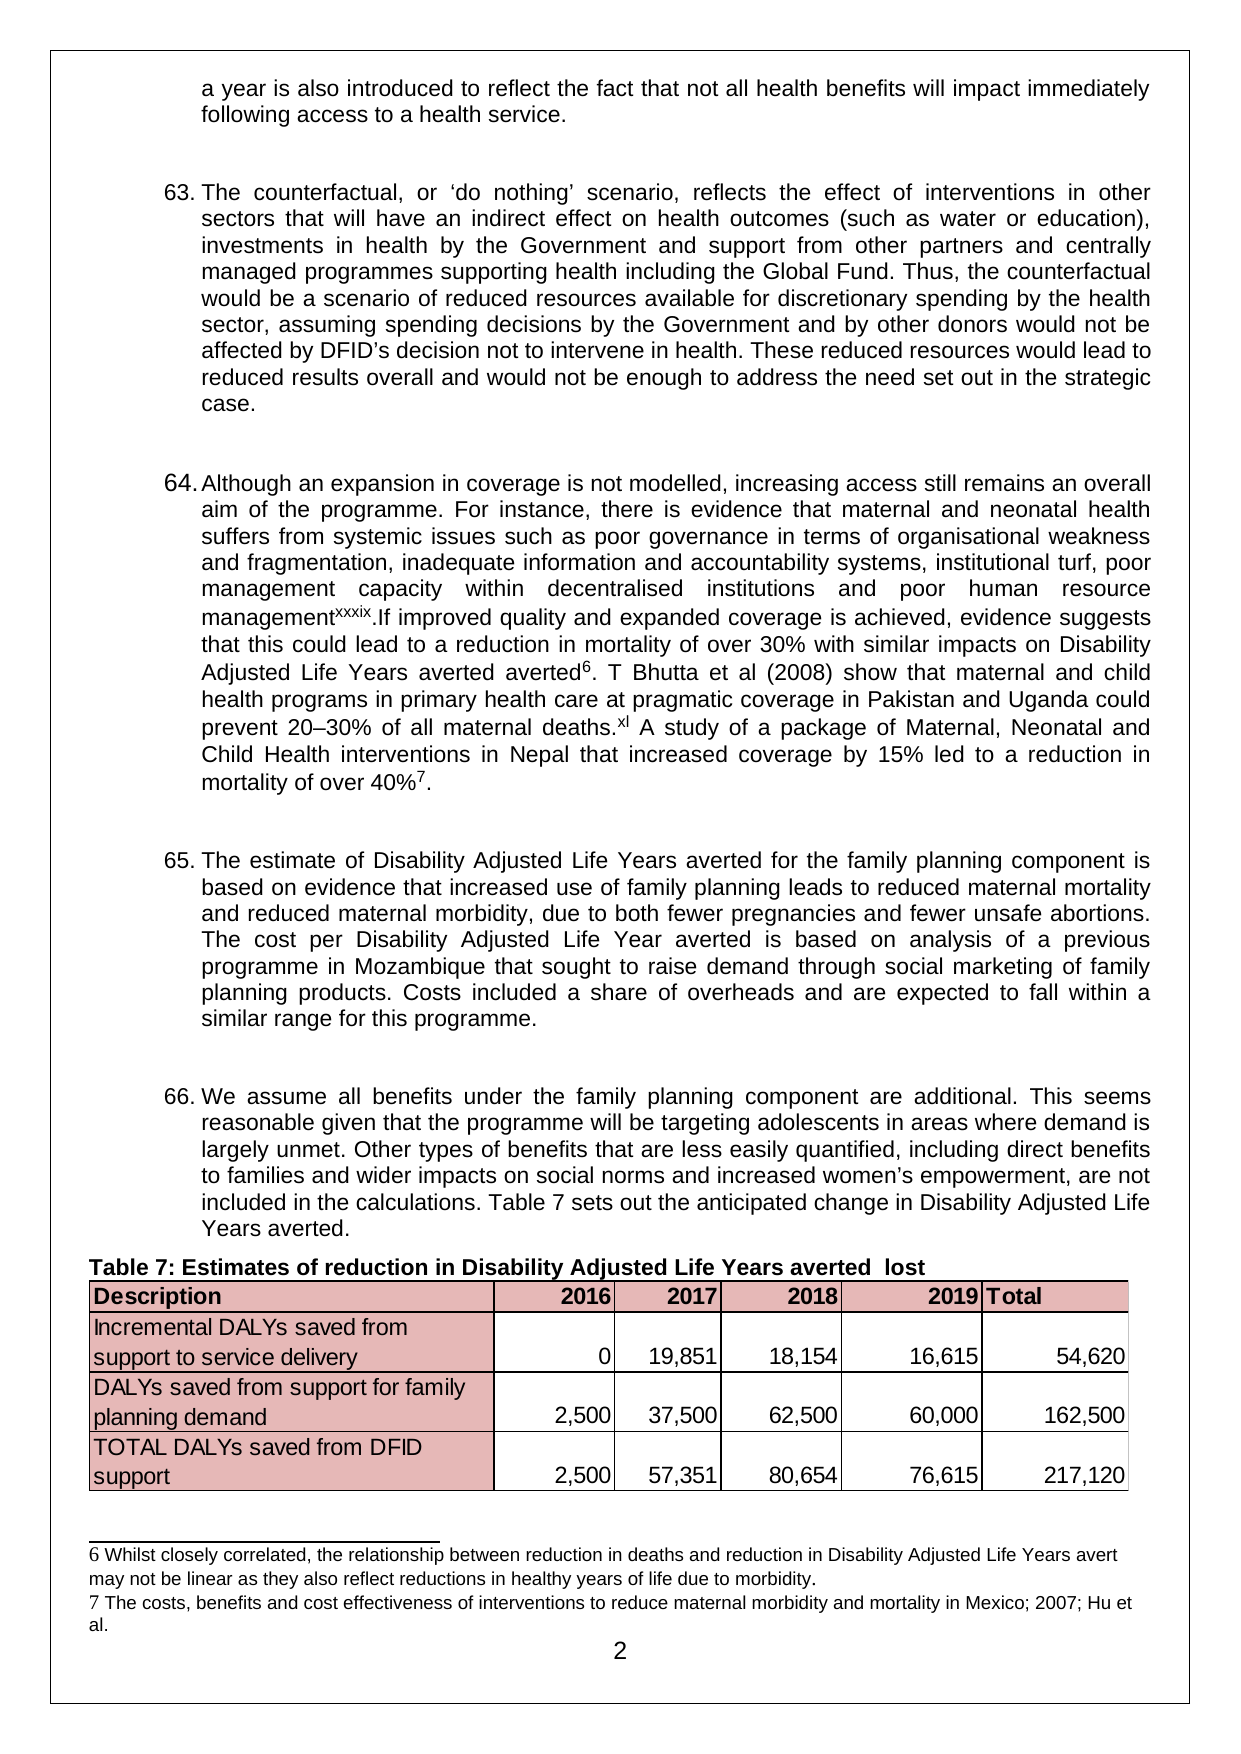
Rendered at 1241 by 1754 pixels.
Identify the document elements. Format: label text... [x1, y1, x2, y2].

list Although an expansion in coverage is not modelled, increasing access still remains an overall aim of the programme. For instance, there is evidence that maternal and neonatal health suffers from systemic issues such as poor governance in terms of organisational weakness and fragmentation, inadequate information and accountability systems, institutional turf, poor management capacity within decentralised institutions and poor human resource management.If improved quality and expanded coverage is achieved, evidence suggests that this could lead to a reduction in mortality of over 30% with similar impacts on Disability Adjusted Life Years averted averted. T Bhutta et al (2008) show that maternal and child health programs in primary health care at pragmatic coverage in Pakistan and Uganda could prevent 20–30% of all maternal deaths. A study of a package of Maternal, Neonatal and Child Health interventions in Nepal that increased coverage by 15% led to a reduction in mortality of over 40%. [164, 468, 1152, 796]
list The costs, benefits and cost effectiveness of interventions to reduce maternal morbidity and mortality in Mexico; 2007; Hu et al. [89, 1590, 1152, 1636]
list Whilst closely correlated, the relationship between reduction in deaths and reduction in Disability Adjusted Life Years avert may not be linear as they also reflect reductions in healthy years of life due to morbidity. [89, 1542, 1152, 1590]
list The estimate of Disability Adjusted Life Years averted for the family planning component is based on evidence that increased use of family planning leads to reduced maternal mortality and reduced maternal morbidity, due to both fewer pregnancies and fewer unsafe abortions. The cost per Disability Adjusted Life Year averted is based on analysis of a previous programme in Mozambique that sought to raise demand through social marketing of family planning products. Costs included a share of overheads and are expected to fall within a similar range for this programme. [164, 847, 1152, 1032]
list a year is also introduced to reflect the fact that not all health benefits will impact immediately following access to a health service. [164, 75, 1152, 128]
list The counterfactual, or ‘do nothing’ scenario, reflects the effect of interventions in other sectors that will have an indirect effect on health outcomes (such as water or education), investments in health by the Government and support from other partners and centrally managed programmes supporting health including the Global Fund. Thus, the counterfactual would be a scenario of reduced resources available for discretionary spending by the health sector, assuming spending decisions by the Government and by other donors would not be affected by DFID’s decision not to intervene in health. These reduced resources would lead to reduced results overall and would not be enough to address the need set out in the strategic case. [164, 179, 1152, 416]
text Table 7: Estimates of reduction in Disability Adjusted Life Years averted lost [89, 1254, 1152, 1280]
list We assume all benefits under the family planning component are additional. This seems reasonable given that the programme will be targeting adolescents in areas where demand is largely unmet. Other types of benefits that are less easily quantified, including direct benefits to families and wider impacts on social norms and increased women’s empowerment, are not included in the calculations. Table 7 sets out the anticipated change in Disability Adjusted Life Years averted. [164, 1083, 1152, 1241]
